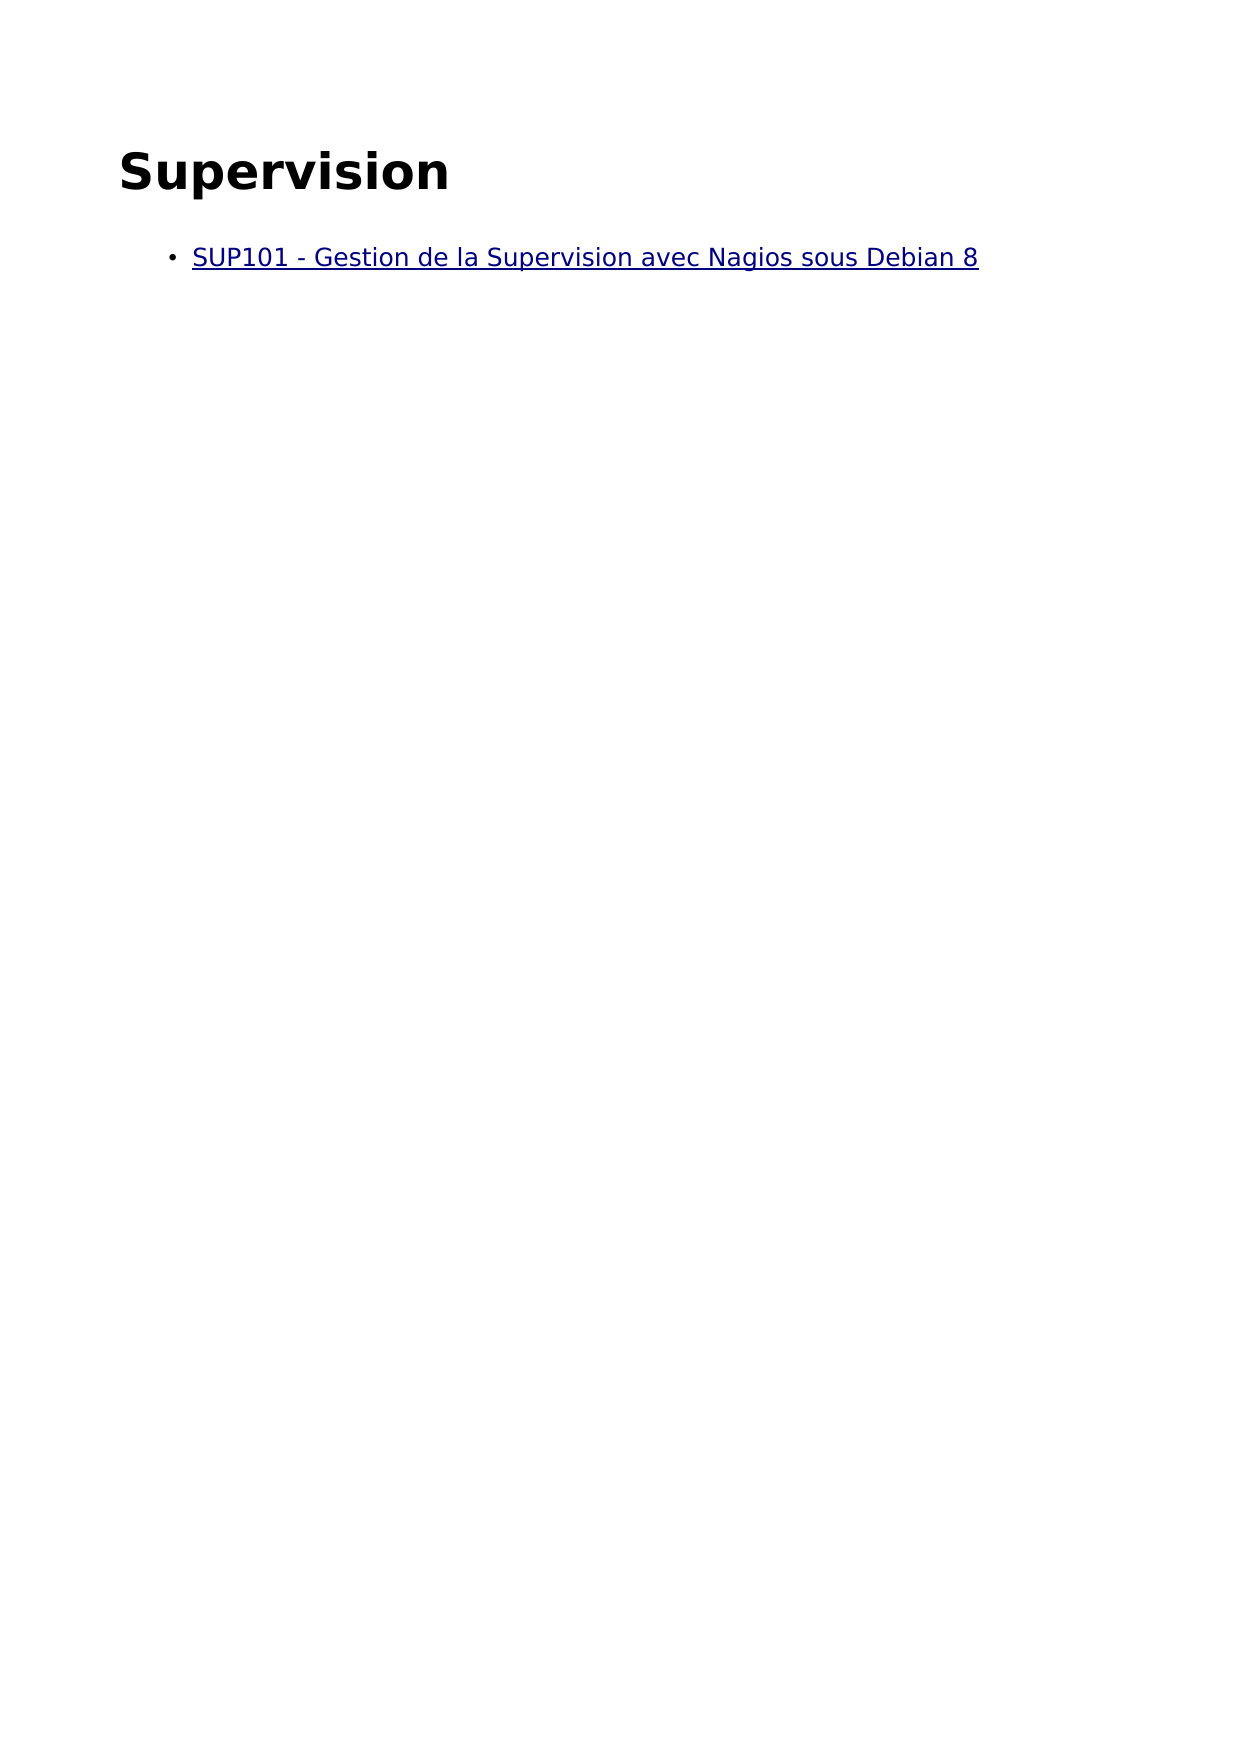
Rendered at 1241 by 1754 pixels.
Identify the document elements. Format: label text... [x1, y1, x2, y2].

list SUP101 - Gestion de la Supervision avec Nagios sous Debian 8 [177, 243, 1122, 272]
subtitle Supervision [118, 143, 1122, 201]
